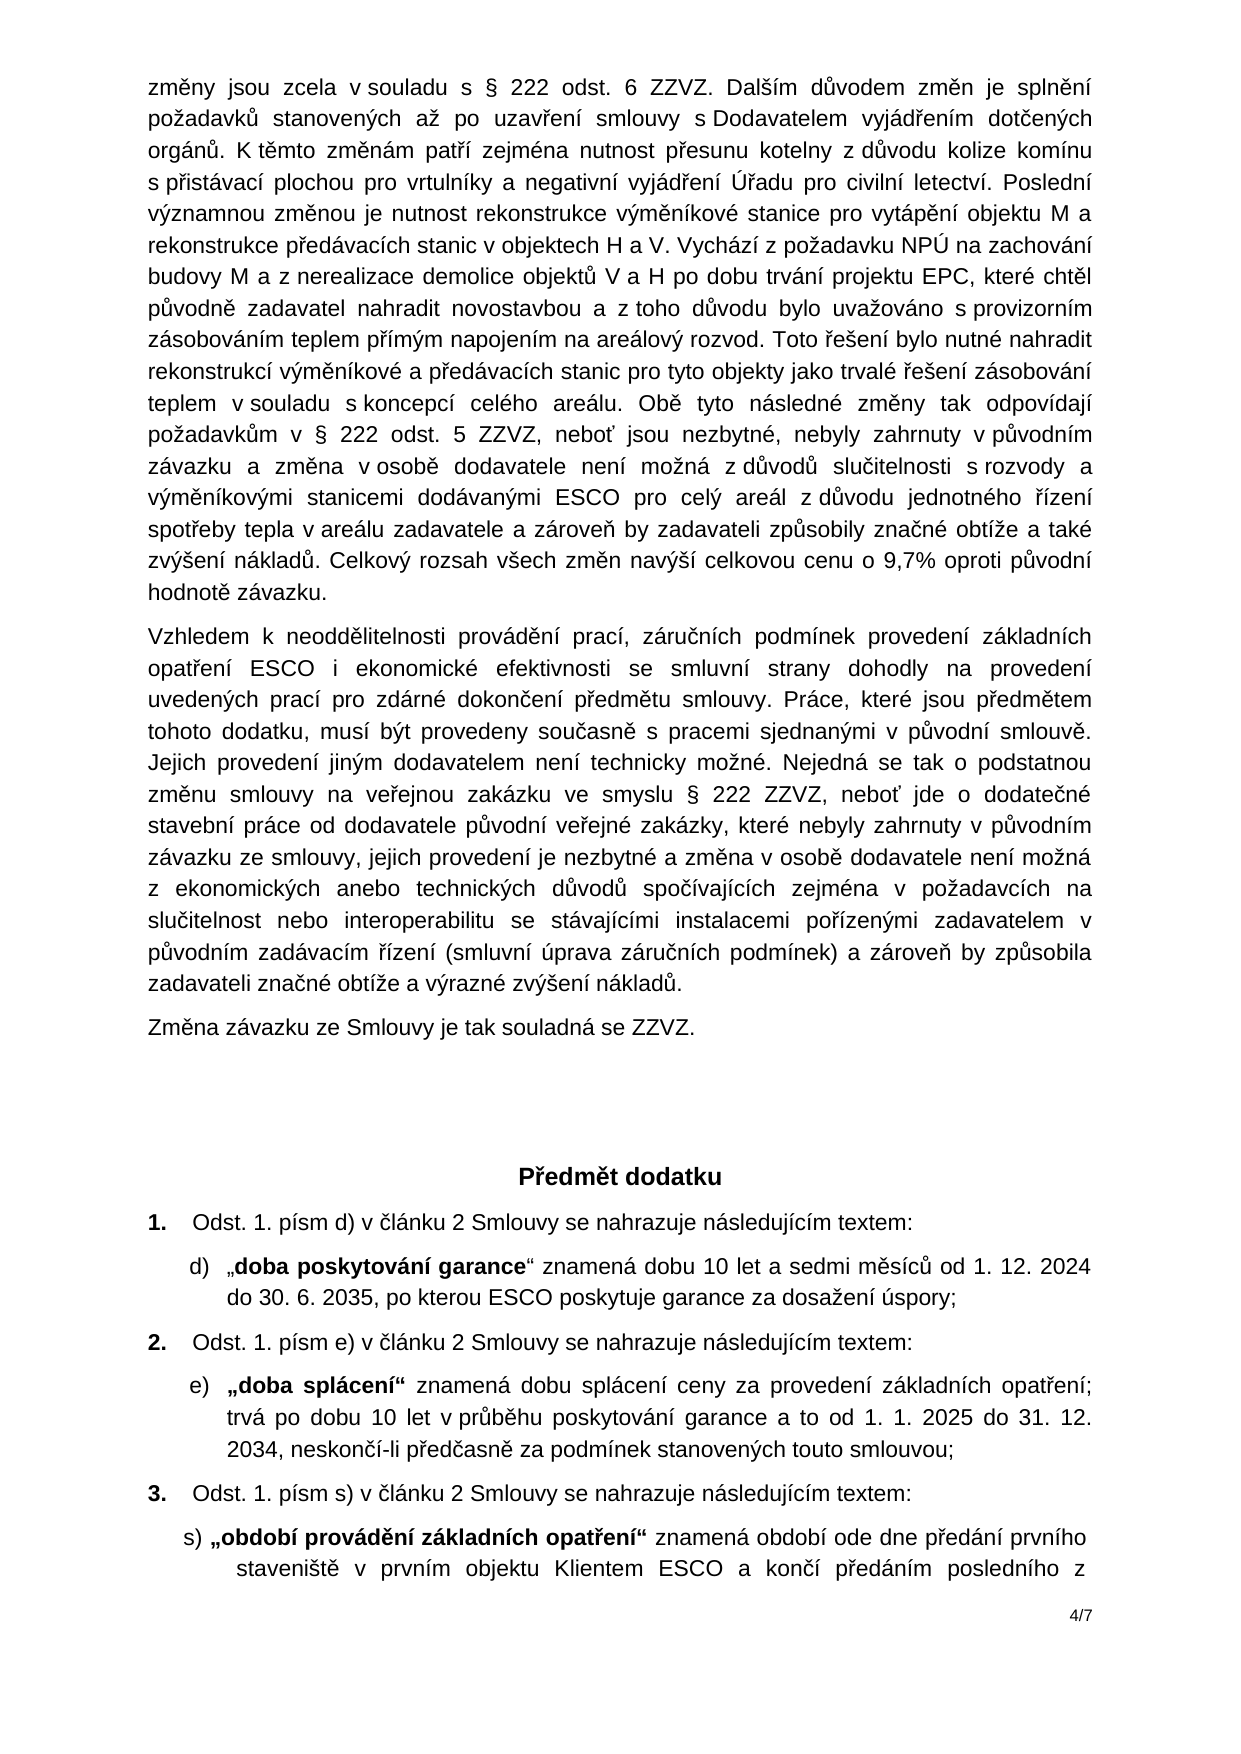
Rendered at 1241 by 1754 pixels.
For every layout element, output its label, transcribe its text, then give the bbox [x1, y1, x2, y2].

subtitle Předmět dodatku [148, 1127, 1092, 1191]
subtitle Odst. 1. písm e) v článku 2 Smlouvy se nahrazuje následujícím textem: [148, 1328, 1092, 1355]
text Změna závazku ze Smlouvy je tak souladná se ZZVZ. [148, 1014, 1092, 1041]
subtitle Odst. 1. písm s) v článku 2 Smlouvy se nahrazuje následujícím textem: [148, 1480, 1092, 1506]
subtitle Odst. 1. písm d) v článku 2 Smlouvy se nahrazuje následujícím textem: [148, 1209, 1092, 1235]
text změny jsou zcela v souladu s § 222 odst. 6 ZZVZ. Dalším důvodem změn je splnění požadavků stanovených až po uzavření smlouvy s Dodavatelem vyjádřením dotčených orgánů. K těmto změnám patří zejména nutnost přesunu kotelny z důvodu kolize komínu s přistávací plochou pro vrtulníky a negativní vyjádření Úřadu pro civilní letectví. Poslední významnou změnou je nutnost rekonstrukce výměníkové stanice pro vytápění objektu M a rekonstrukce předávacích stanic v objektech H a V. Vychází z požadavku NPÚ na zachování budovy M a z nerealizace demolice objektů V a H po dobu trvání projektu EPC, které chtěl původně zadavatel nahradit novostavbou a z toho důvodu bylo uvažováno s provizorním zásobováním teplem přímým napojením na areálový rozvod. Toto řešení bylo nutné nahradit rekonstrukcí výměníkové a předávacích stanic pro tyto objekty jako trvalé řešení zásobování teplem v souladu s koncepcí celého areálu. Obě tyto následné změny tak odpovídají požadavkům v § 222 odst. 5 ZZVZ, neboť jsou nezbytné, nebyly zahrnuty v původním závazku a změna v osobě dodavatele není možná z důvodů slučitelnosti s rozvody a výměníkovými stanicemi dodávanými ESCO pro celý areál z důvodu jednotného řízení spotřeby tepla v areálu zadavatele a zároveň by zadavateli způsobily značné obtíže a také zvýšení nákladů. Celkový rozsah všech změn navýší celkovou cenu o 9,7% oproti původní hodnotě závazku. [148, 74, 1092, 605]
list „doba poskytování garance“ znamená dobu 10 let a sedmi měsíců od 1. 12. 2024 do 30. 6. 2035, po kterou ESCO poskytuje garance za dosažení úspory; [189, 1253, 1092, 1311]
text Vzhledem k neoddělitelnosti provádění prací, záručních podmínek provedení základních opatření ESCO i ekonomické efektivnosti se smluvní strany dohodly na provedení uvedených prací pro zdárné dokončení předmětu smlouvy. Práce, které jsou předmětem tohoto dodatku, musí být provedeny současně s pracemi sjednanými v původní smlouvě. Jejich provedení jiným dodavatelem není technicky možné. Nejedná se tak o podstatnou změnu smlouvy na veřejnou zakázku ve smyslu § 222 ZZVZ, neboť jde o dodatečné stavební práce od dodavatele původní veřejné zakázky, které nebyly zahrnuty v původním závazku ze smlouvy, jejich provedení je nezbytné a změna v osobě dodavatele není možná z ekonomických anebo technických důvodů spočívajících zejména v požadavcích na slučitelnost nebo interoperabilitu se stávajícími instalacemi pořízenými zadavatelem v původním zadávacím řízení (smluvní úprava záručních podmínek) a zároveň by způsobila zadavateli značné obtíže a výrazné zvýšení nákladů. [148, 623, 1092, 996]
text s) „období provádění základních opatření“ znamená období ode dne předání prvního staveniště v prvním objektu Klientem ESCO a končí předáním posledního z [183, 1524, 1087, 1582]
list „doba splácení“ znamená dobu splácení ceny za provedení základních opatření; trvá po dobu 10 let v průběhu poskytování garance a to od 1. 1. 2025 do 31. 12. 2034, neskončí-li předčasně za podmínek stanovených touto smlouvou; [189, 1372, 1092, 1462]
